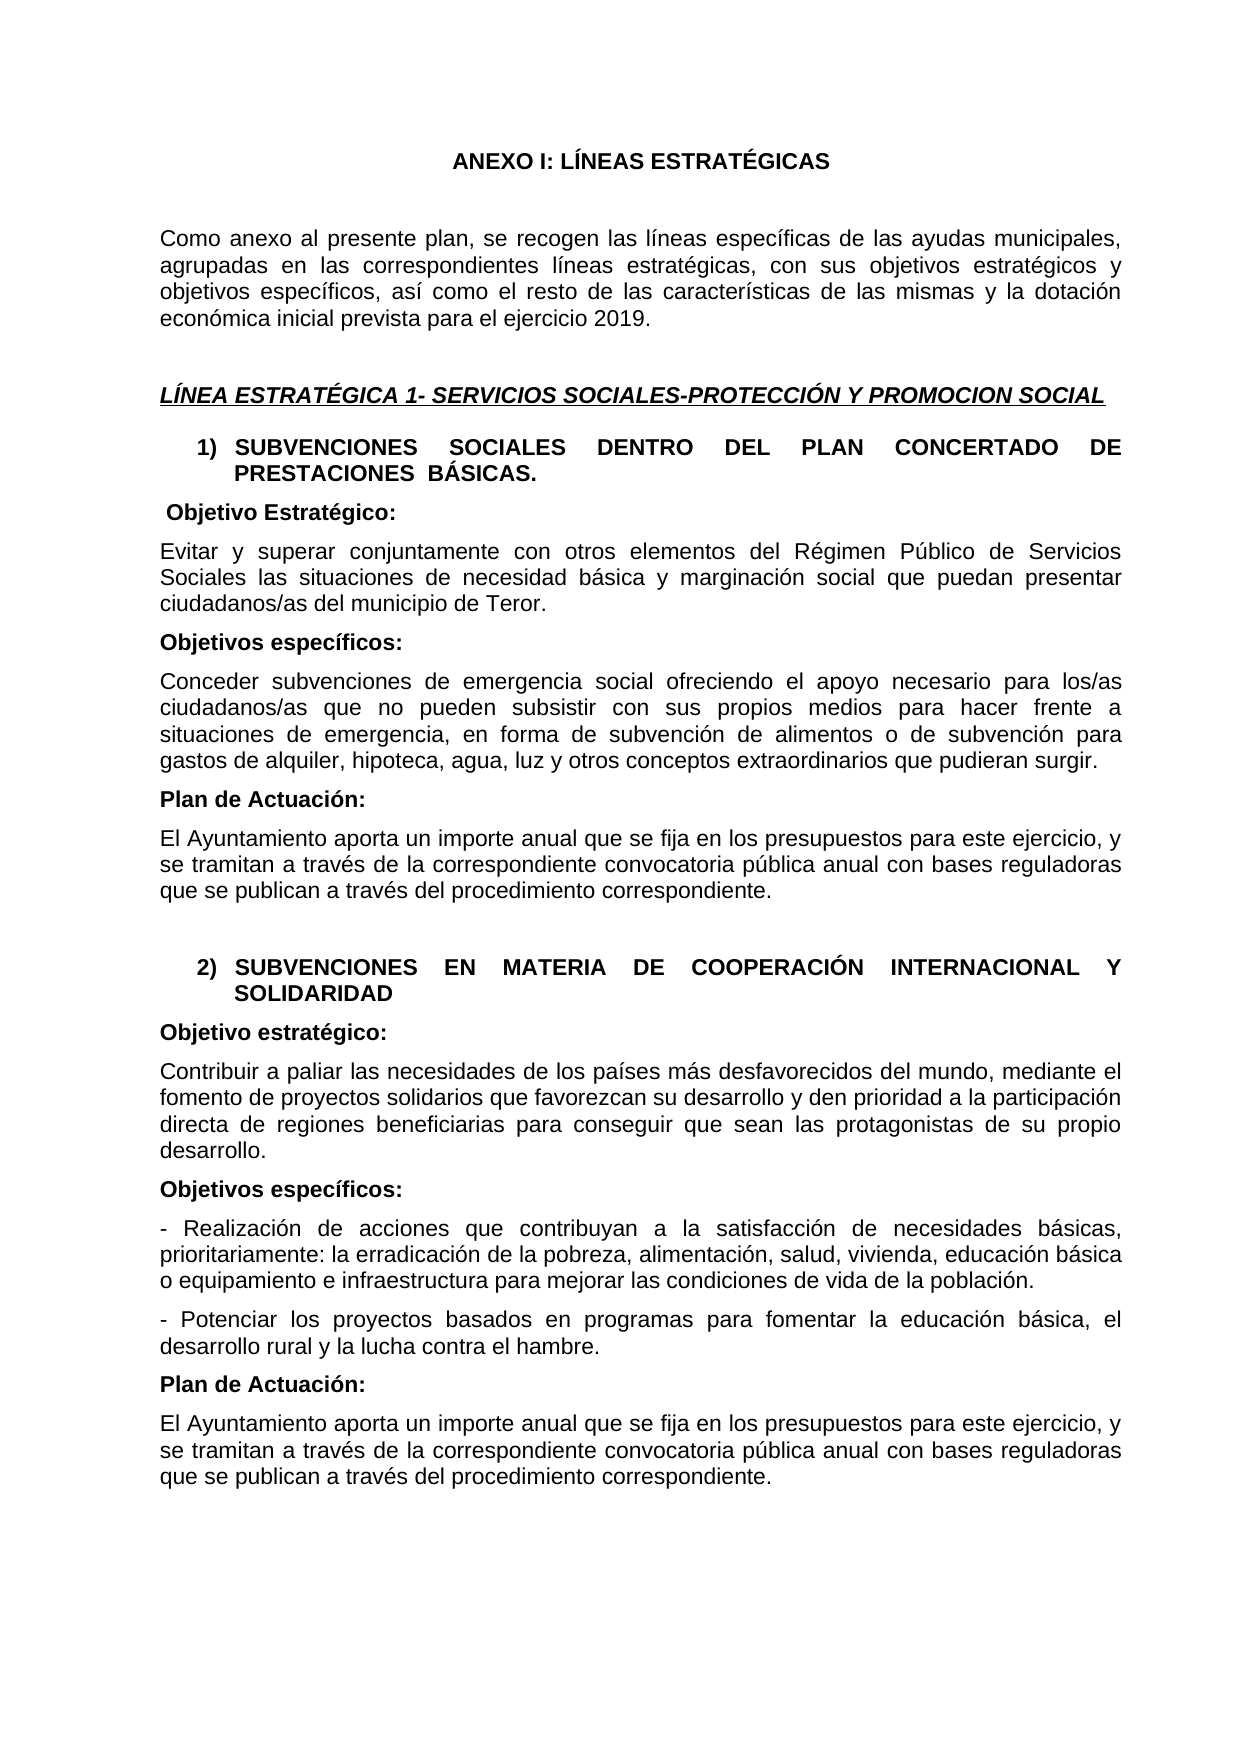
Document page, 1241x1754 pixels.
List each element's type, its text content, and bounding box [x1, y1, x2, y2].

text Objetivo estratégico: [159, 1019, 1122, 1045]
text - Potenciar los proyectos basados en programas para fomentar la educación básica, el desarrollo rural y la lucha contra el hambre. [159, 1306, 1122, 1359]
text Plan de Actuación: [159, 1371, 1122, 1398]
text ANEXO I: LÍNEAS ESTRATÉGICAS [159, 148, 1122, 174]
text LÍNEA ESTRATÉGICA 1- SERVICIOS SOCIALES-PROTECCIÓN Y PROMOCION SOCIAL [159, 382, 1122, 408]
text - Realización de acciones que contribuyan a la satisfacción de necesidades básicas, prioritariamente: la erradicación de la pobreza, alimentación, salud, vivienda, educación básica o equipamiento e infraestructura para mejorar las condiciones de vida de la población. [159, 1215, 1122, 1294]
list SUBVENCIONES EN MATERIA DE COOPERACIÓN INTERNACIONAL Y SOLIDARIDAD [197, 954, 1122, 1007]
text Objetivo Estratégico: [159, 499, 1122, 525]
text El Ayuntamiento aporta un importe anual que se fija en los presupuestos para este ejercicio, y se tramitan a través de la correspondiente convocatoria pública anual con bases reguladoras que se publican a través del procedimiento correspondiente. [159, 1410, 1122, 1489]
text Conceder subvenciones de emergencia social ofreciendo el apoyo necesario para los/as ciudadanos/as que no pueden subsistir con sus propios medios para hacer frente a situaciones de emergencia, en forma de subvención de alimentos o de subvención para gastos de alquiler, hipoteca, agua, luz y otros conceptos extraordinarios que pudieran surgir. [159, 668, 1122, 773]
text Contribuir a paliar las necesidades de los países más desfavorecidos del mundo, mediante el fomento de proyectos solidarios que favorezcan su desarrollo y den prioridad a la participación directa de regiones beneficiarias para conseguir que sean las protagonistas de su propio desarrollo. [159, 1058, 1122, 1163]
text Objetivos específicos: [159, 1176, 1122, 1202]
text Plan de Actuación: [159, 786, 1122, 812]
text El Ayuntamiento aporta un importe anual que se fija en los presupuestos para este ejercicio, y se tramitan a través de la correspondiente convocatoria pública anual con bases reguladoras que se publican a través del procedimiento correspondiente. [159, 825, 1122, 904]
list SUBVENCIONES SOCIALES DENTRO DEL PLAN CONCERTADO DE PRESTACIONES BÁSICAS. [197, 433, 1122, 486]
text Evitar y superar conjuntamente con otros elementos del Régimen Público de Servicios Sociales las situaciones de necesidad básica y marginación social que puedan presentar ciudadanos/as del municipio de Teror. [159, 538, 1122, 617]
text Como anexo al presente plan, se recogen las líneas específicas de las ayudas municipales, agrupadas en las correspondientes líneas estratégicas, con sus objetivos estratégicos y objetivos específicos, así como el resto de las características de las mismas y la dotación económica inicial prevista para el ejercicio 2019. [159, 225, 1122, 331]
text Objetivos específicos: [159, 629, 1122, 656]
